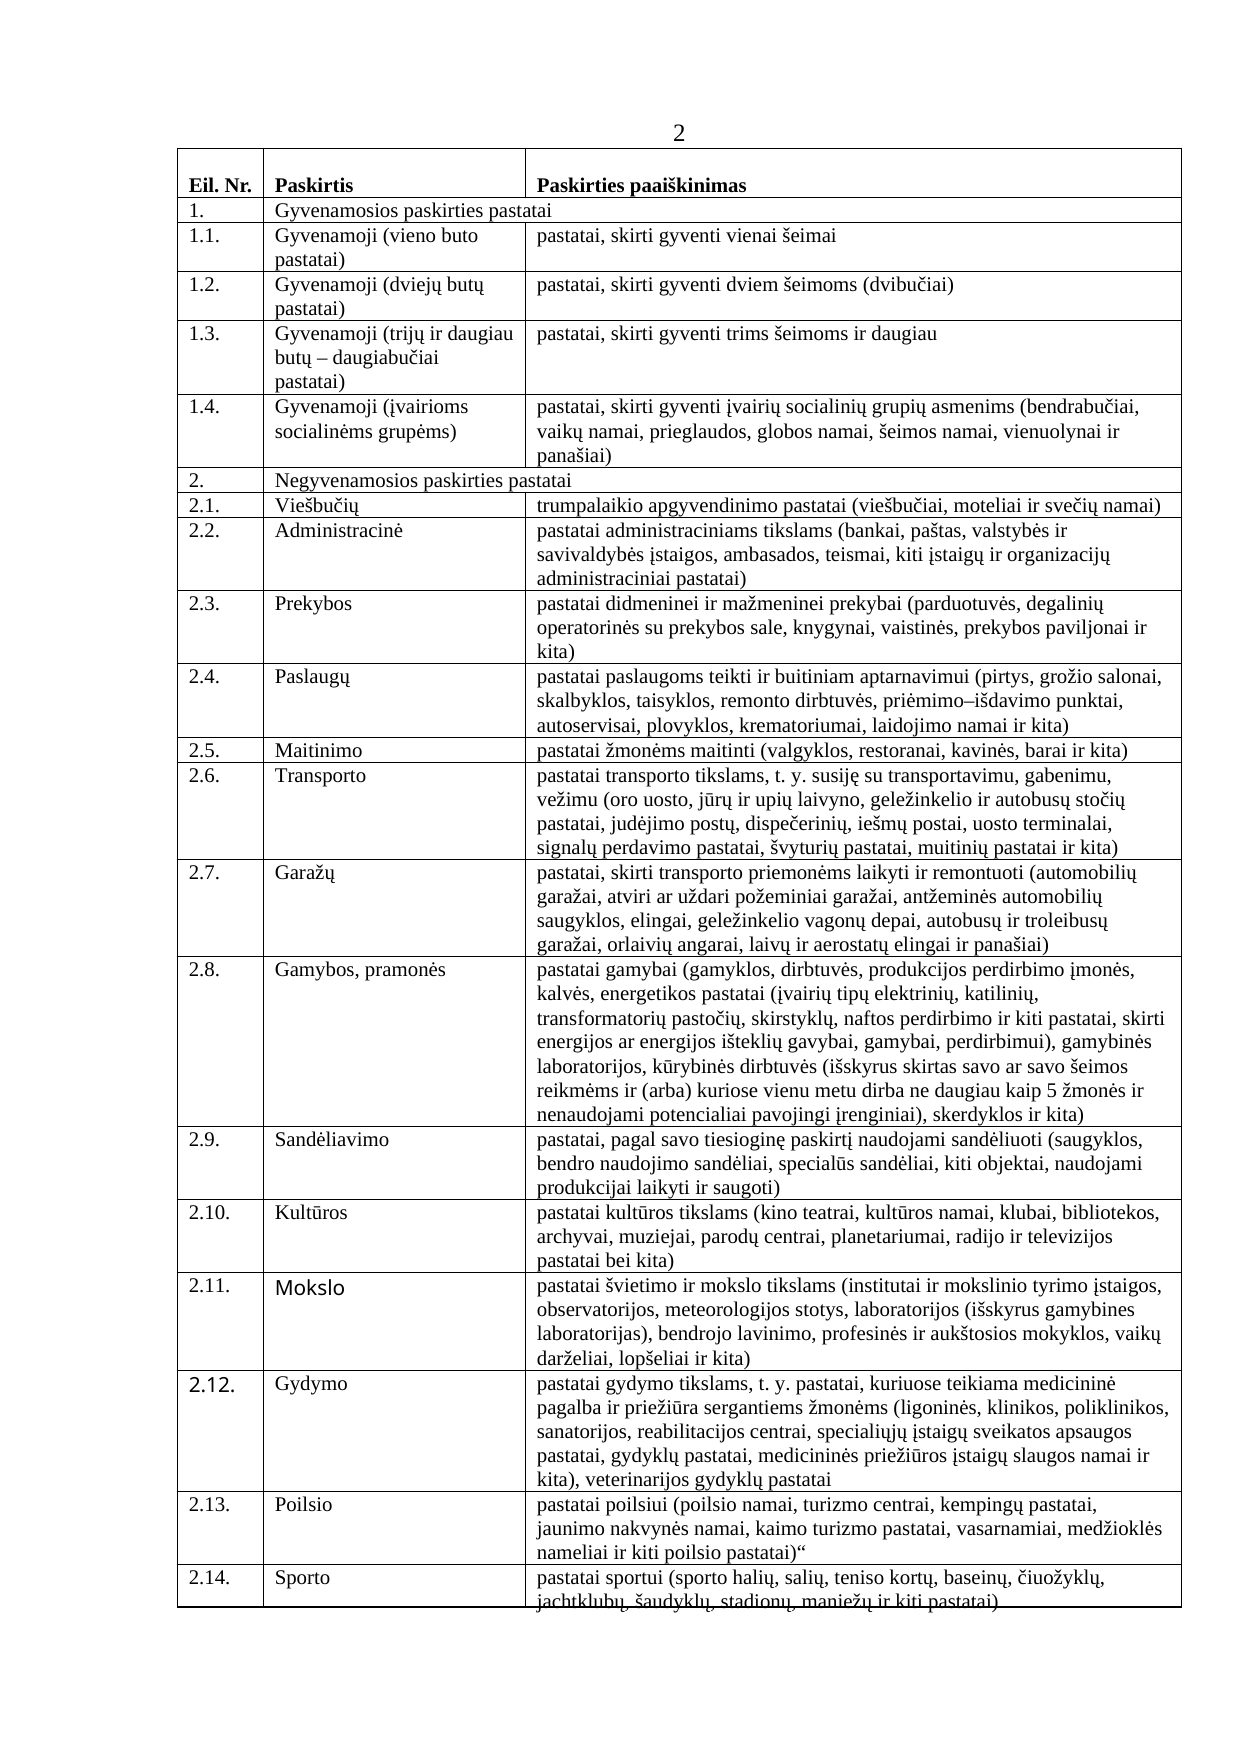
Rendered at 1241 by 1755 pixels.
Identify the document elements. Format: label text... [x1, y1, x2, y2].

table_cell 2.3. [178, 591, 263, 663]
table_cell 2.1. [178, 493, 263, 517]
table_cell Gyvenamosios paskirties pastatai [264, 198, 1181, 222]
table_cell 1.3. [178, 321, 263, 393]
table_header Eil. Nr. [178, 149, 263, 197]
table_cell pastatai žmonėms maitinti (valgyklos, restoranai, kavinės, barai ir kita) [526, 738, 1181, 762]
table_cell Gyvenamoji (dviejų butų pastatai) [264, 272, 525, 320]
table_cell Negyvenamosios paskirties pastatai [264, 468, 1181, 492]
table_cell pastatai gydymo tikslams, t. y. pastatai, kuriuose teikiama medicininė pagalba ir priežiūra sergantiems žmonėms (ligoninės, klinikos, poliklinikos, sanatorijos, reabilitacijos centrai, specialiųjų įstaigų sveikatos apsaugos pastatai, gydyklų pastatai, medicininės priežiūros įstaigų slaugos namai ir kita), veterinarijos gydyklų pastatai [526, 1371, 1181, 1491]
table_cell Paslaugų [264, 664, 525, 737]
table_cell trumpalaikio apgyvendinimo pastatai (viešbučiai, moteliai ir svečių namai) [526, 493, 1181, 517]
table_cell 2.10. [178, 1200, 263, 1272]
table_header Paskirtis [264, 149, 525, 197]
table_cell 1.4. [178, 395, 263, 467]
table_cell Gyvenamoji (trijų ir daugiau butų – daugiabučiai pastatai) [264, 321, 525, 393]
table_cell 2.9. [178, 1127, 263, 1199]
table_cell Garažų [264, 860, 525, 956]
table_cell pastatai, skirti gyventi vienai šeimai [526, 223, 1181, 271]
table_cell Sandėliavimo [264, 1127, 525, 1199]
table_cell 2.14. [178, 1565, 263, 1606]
table_cell Gydymo [264, 1371, 525, 1491]
table_cell 1.1. [178, 223, 263, 271]
table_cell pastatai, skirti gyventi dviem šeimoms (dvibučiai) [526, 272, 1181, 320]
table_cell Gyvenamoji (vieno buto pastatai) [264, 223, 525, 271]
table_cell Gyvenamoji (įvairioms socialinėms grupėms) [264, 395, 525, 467]
table_cell pastatai, skirti transporto priemonėms laikyti ir remontuoti (automobilių garažai, atviri ar uždari požeminiai garažai, antžeminės automobilių saugyklos, elingai, geležinkelio vagonų depai, autobusų ir troleibusų garažai, orlaivių angarai, laivų ir aerostatų elingai ir panašiai) [526, 860, 1181, 956]
table_cell Kultūros [264, 1200, 525, 1272]
table_cell 2.7. [178, 860, 263, 956]
table_cell pastatai gamybai (gamyklos, dirbtuvės, produkcijos perdirbimo įmonės, kalvės, energetikos pastatai (įvairių tipų elektrinių, katilinių, transformatorių pastočių, skirstyklų, naftos perdirbimo ir kiti pastatai, skirti energijos ar energijos išteklių gavybai, gamybai, perdirbimui), gamybinės laboratorijos, kūrybinės dirbtuvės (išskyrus skirtas savo ar savo šeimos reikmėms ir (arba) kuriose vienu metu dirba ne daugiau kaip 5 žmonės ir nenaudojami potencialiai pavojingi įrenginiai), skerdyklos ir kita) [526, 957, 1181, 1126]
table_cell Poilsio [264, 1492, 525, 1564]
table_cell 2.12. [178, 1371, 263, 1491]
table_cell pastatai administraciniams tikslams (bankai, paštas, valstybės ir savivaldybės įstaigos, ambasados, teismai, kiti įstaigų ir organizacijų administraciniai pastatai) [526, 518, 1181, 590]
table_cell pastatai, skirti gyventi įvairių socialinių grupių asmenims (bendrabučiai, vaikų namai, prieglaudos, globos namai, šeimos namai, vienuolynai ir panašiai) [526, 395, 1181, 467]
table_cell 2.13. [178, 1492, 263, 1564]
table_cell pastatai paslaugoms teikti ir buitiniam aptarnavimui (pirtys, grožio salonai, skalbyklos, taisyklos, remonto dirbtuvės, priėmimo–išdavimo punktai, autoservisai, plovyklos, krematoriumai, laidojimo namai ir kita) [526, 664, 1181, 737]
table_cell pastatai sportui (sporto halių, salių, teniso kortų, baseinų, čiuožyklų, jachtklubų, šaudyklų, stadionų, maniežų ir kiti pastatai) [526, 1565, 1181, 1606]
table_cell 2.8. [178, 957, 263, 1126]
table_cell Maitinimo [264, 738, 525, 762]
table_cell 2.2. [178, 518, 263, 590]
table_cell pastatai švietimo ir mokslo tikslams (institutai ir mokslinio tyrimo įstaigos, observatorijos, meteorologijos stotys, laboratorijos (išskyrus gamybines laboratorijas), bendrojo lavinimo, profesinės ir aukštosios mokyklos, vaikų darželiai, lopšeliai ir kita) [526, 1273, 1181, 1369]
table_cell 2.6. [178, 763, 263, 859]
table_cell Gamybos, pramonės [264, 957, 525, 1126]
table_cell Prekybos [264, 591, 525, 663]
table_header Paskirties paaiškinimas [526, 149, 1181, 197]
table_cell Viešbučių [264, 493, 525, 517]
table_cell pastatai transporto tikslams, t. y. susiję su transportavimu, gabenimu, vežimu (oro uosto, jūrų ir upių laivyno, geležinkelio ir autobusų stočių pastatai, judėjimo postų, dispečerinių, iešmų postai, uosto terminalai, signalų perdavimo pastatai, švyturių pastatai, muitinių pastatai ir kita) [526, 763, 1181, 859]
table_cell Administracinė [264, 518, 525, 590]
table_cell 2.4. [178, 664, 263, 737]
table_cell Sporto [264, 1565, 525, 1606]
table_cell Mokslo [264, 1273, 525, 1369]
table_cell pastatai poilsiui (poilsio namai, turizmo centrai, kempingų pastatai, jaunimo nakvynės namai, kaimo turizmo pastatai, vasarnamiai, medžioklės nameliai ir kiti poilsio pastatai)“ [526, 1492, 1181, 1564]
table_cell 2.11. [178, 1273, 263, 1369]
table_cell pastatai kultūros tikslams (kino teatrai, kultūros namai, klubai, bibliotekos, archyvai, muziejai, parodų centrai, planetariumai, radijo ir televizijos pastatai bei kita) [526, 1200, 1181, 1272]
table_cell Transporto [264, 763, 525, 859]
table_cell pastatai, skirti gyventi trims šeimoms ir daugiau [526, 321, 1181, 393]
table_cell 2. [178, 468, 263, 492]
table_cell pastatai, pagal savo tiesioginę paskirtį naudojami sandėliuoti (saugyklos, bendro naudojimo sandėliai, specialūs sandėliai, kiti objektai, naudojami produkcijai laikyti ir saugoti) [526, 1127, 1181, 1199]
table_cell 1.2. [178, 272, 263, 320]
table_cell 2.5. [178, 738, 263, 762]
table_cell pastatai didmeninei ir mažmeninei prekybai (parduotuvės, degalinių operatorinės su prekybos sale, knygynai, vaistinės, prekybos paviljonai ir kita) [526, 591, 1181, 663]
table_cell 1. [178, 198, 263, 222]
